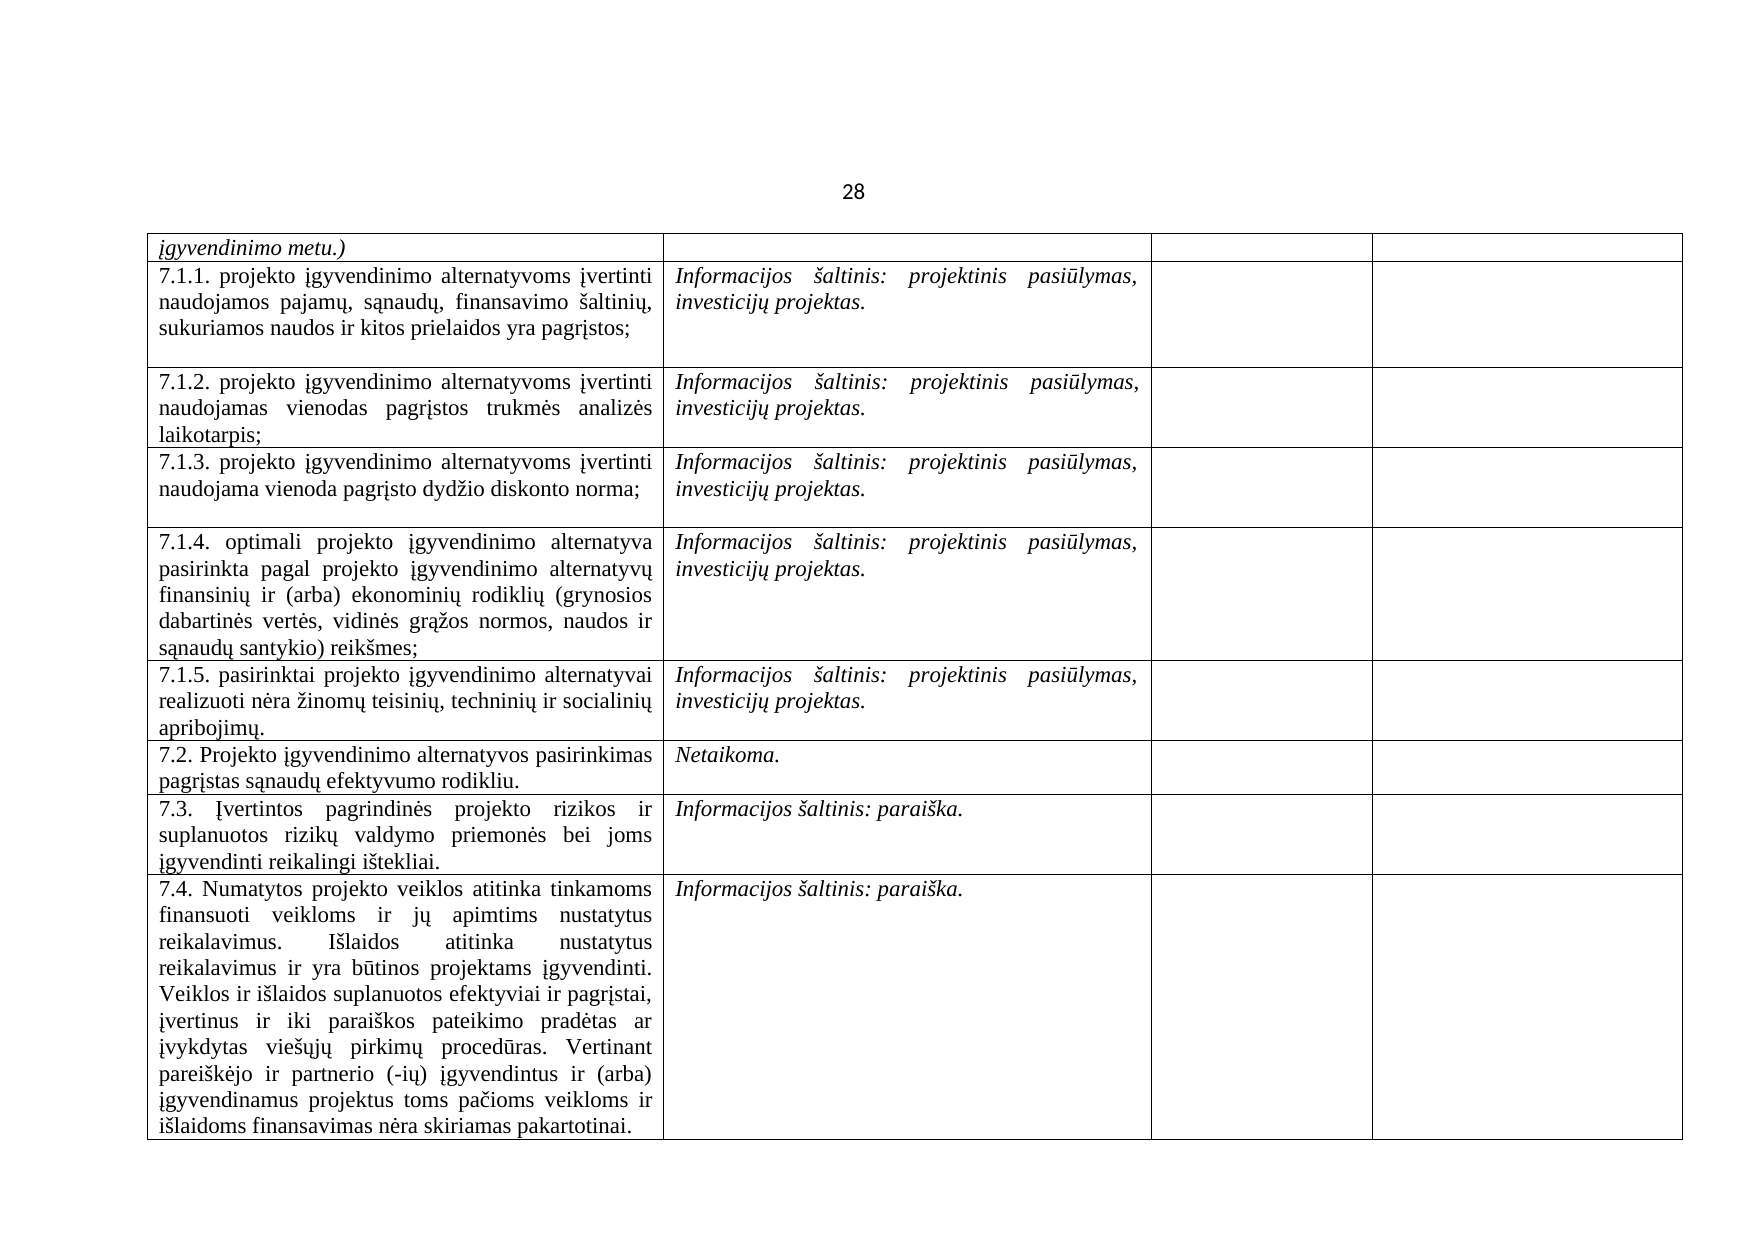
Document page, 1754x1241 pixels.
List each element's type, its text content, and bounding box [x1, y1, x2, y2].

table_cell [1152, 262, 1372, 367]
table_cell 7.1.3. projekto įgyvendinimo alternatyvoms įvertinti naudojama vienoda pagrįsto dydžio diskonto norma; [148, 448, 663, 527]
table_cell [1373, 262, 1682, 367]
table_cell [1152, 234, 1372, 261]
table_cell Informacijos šaltinis: projektinis pasiūlymas, investicijų projektas. [664, 448, 1151, 527]
table_cell Informacijos šaltinis: paraiška. [664, 795, 1151, 874]
table_cell [1373, 875, 1682, 1139]
table_cell Informacijos šaltinis: projektinis pasiūlymas, investicijų projektas. [664, 661, 1151, 740]
table_cell Informacijos šaltinis: projektinis pasiūlymas, investicijų projektas. [664, 528, 1151, 660]
table_cell [1152, 528, 1372, 660]
table_cell 7.2. Projekto įgyvendinimo alternatyvos pasirinkimas pagrįstas sąnaudų efektyvumo rodikliu. [148, 741, 663, 794]
table_cell [1373, 528, 1682, 660]
table_cell [1373, 741, 1682, 794]
table_cell [1373, 368, 1682, 447]
table_cell 7.1.4. optimali projekto įgyvendinimo alternatyva pasirinkta pagal projekto įgyvendinimo alternatyvų finansinių ir (arba) ekonominių rodiklių (grynosios dabartinės vertės, vidinės grąžos normos, naudos ir sąnaudų santykio) reikšmes; [148, 528, 663, 660]
table_cell [1152, 741, 1372, 794]
table_cell [1152, 795, 1372, 874]
table_cell [1373, 448, 1682, 527]
table_cell 7.1.1. projekto įgyvendinimo alternatyvoms įvertinti naudojamos pajamų, sąnaudų, finansavimo šaltinių, sukuriamos naudos ir kitos prielaidos yra pagrįstos; [148, 262, 663, 367]
table_cell Informacijos šaltinis: paraiška. [664, 875, 1151, 1139]
table_cell [1152, 661, 1372, 740]
table_cell Informacijos šaltinis: projektinis pasiūlymas, investicijų projektas. [664, 368, 1151, 447]
table_cell [664, 234, 1151, 261]
table_cell [1373, 661, 1682, 740]
table_cell įgyvendinimo metu.) [148, 234, 663, 261]
table_cell [1152, 875, 1372, 1139]
table_cell [1373, 795, 1682, 874]
table_cell 7.1.2. projekto įgyvendinimo alternatyvoms įvertinti naudojamas vienodas pagrįstos trukmės analizės laikotarpis; [148, 368, 663, 447]
table_cell [1152, 368, 1372, 447]
table_cell [1152, 448, 1372, 527]
table_cell Informacijos šaltinis: projektinis pasiūlymas, investicijų projektas. [664, 262, 1151, 367]
table_cell Netaikoma. [664, 741, 1151, 794]
table_cell [1373, 234, 1682, 261]
table_cell 7.1.5. pasirinktai projekto įgyvendinimo alternatyvai realizuoti nėra žinomų teisinių, techninių ir socialinių apribojimų. [148, 661, 663, 740]
table_cell 7.3. Įvertintos pagrindinės projekto rizikos ir suplanuotos rizikų valdymo priemonės bei joms įgyvendinti reikalingi ištekliai. [148, 795, 663, 874]
table_cell 7.4. Numatytos projekto veiklos atitinka tinkamoms finansuoti veikloms ir jų apimtims nustatytus reikalavimus. Išlaidos atitinka nustatytus reikalavimus ir yra būtinos projektams įgyvendinti. Veiklos ir išlaidos suplanuotos efektyviai ir pagrįstai, įvertinus ir iki paraiškos pateikimo pradėtas ar įvykdytas viešųjų pirkimų procedūras. Vertinant pareiškėjo ir partnerio (-ių) įgyvendintus ir (arba) įgyvendinamus projektus toms pačioms veikloms ir išlaidoms finansavimas nėra skiriamas pakartotinai. [148, 875, 663, 1139]
